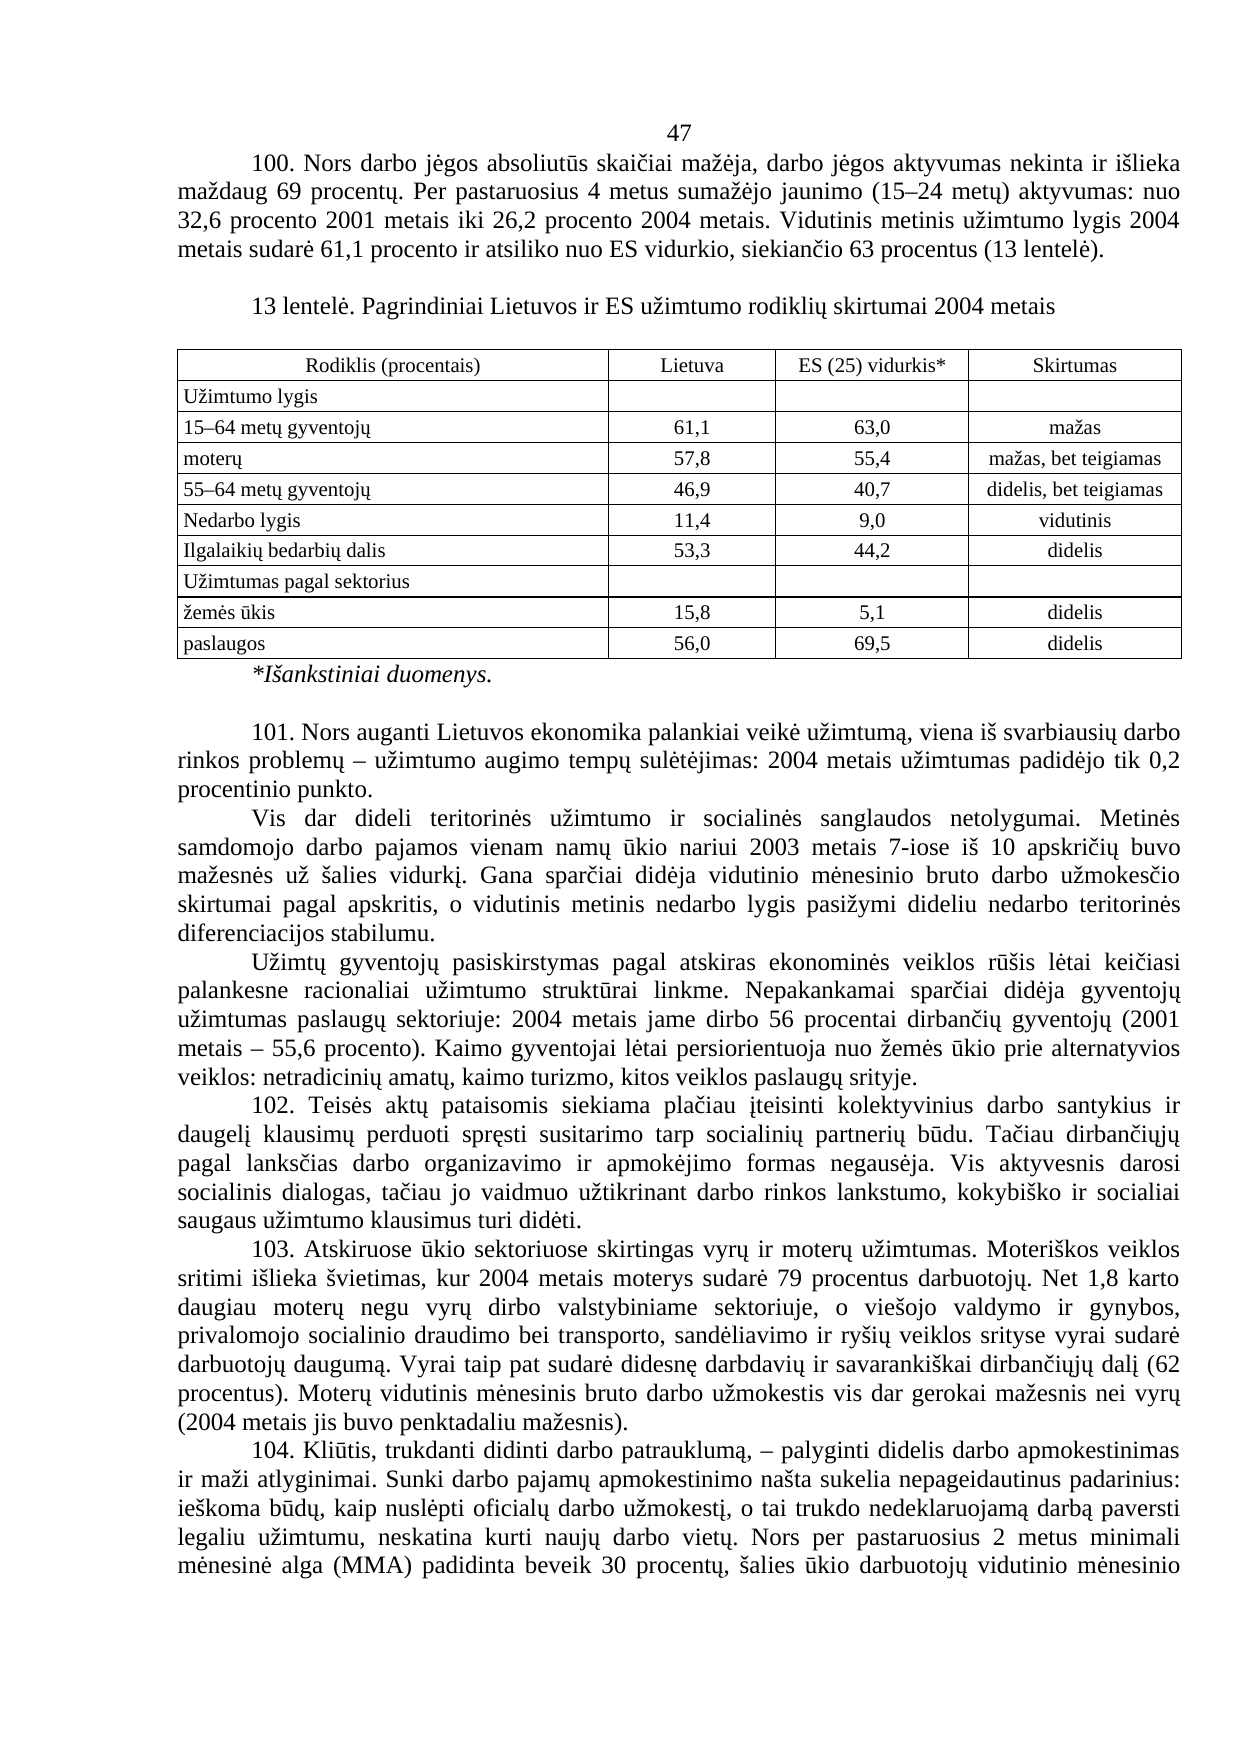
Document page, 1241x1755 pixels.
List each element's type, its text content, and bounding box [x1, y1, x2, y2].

table_cell 56,0 [609, 628, 775, 658]
table_cell 5,1 [776, 598, 968, 627]
table_cell 11,4 [609, 505, 775, 534]
table_cell Užimtumas pagal sektorius [178, 566, 608, 596]
text 101. Nors auganti Lietuvos ekonomika palankiai veikė užimtumą, viena iš svarbiausių darbo rinkos problemų – užimtumo augimo tempų sulėtėjimas: 2004 metais užimtumas padidėjo tik 0,2 procentinio punkto. [177, 717, 1181, 803]
table_cell 57,8 [609, 443, 775, 473]
text 102. Teisės aktų pataisomis siekiama plačiau įteisinti kolektyvinius darbo santykius ir daugelį klausimų perduoti spręsti susitarimo tarp socialinių partnerių būdu. Tačiau dirbančiųjų pagal lanksčias darbo organizavimo ir apmokėjimo formas negausėja. Vis aktyvesnis darosi socialinis dialogas, tačiau jo vaidmuo užtikrinant darbo rinkos lankstumo, kokybiško ir socialiai saugaus užimtumo klausimus turi didėti. [177, 1091, 1181, 1234]
table_cell didelis [969, 598, 1181, 627]
table_cell 9,0 [776, 505, 968, 534]
table_cell didelis, bet teigiamas [969, 474, 1181, 503]
table_cell didelis [969, 536, 1181, 565]
table_cell [969, 566, 1181, 596]
table_cell [609, 381, 775, 411]
table_cell mažas [969, 412, 1181, 442]
text 13 lentelė. Pagrindiniai Lietuvos ir ES užimtumo rodiklių skirtumai 2004 metais [177, 291, 1181, 320]
table_cell 44,2 [776, 536, 968, 565]
text 103. Atskiruose ūkio sektoriuose skirtingas vyrų ir moterų užimtumas. Moteriškos veiklos sritimi išlieka švietimas, kur 2004 metais moterys sudarė 79 procentus darbuotojų. Net 1,8 karto daugiau moterų negu vyrų dirbo valstybiniame sektoriuje, o viešojo valdymo ir gynybos, privalomojo socialinio draudimo bei transporto, sandėliavimo ir ryšių veiklos srityse vyrai sudarė darbuotojų daugumą. Vyrai taip pat sudarė didesnę darbdavių ir savarankiškai dirbančiųjų dalį (62 procentus). Moterų vidutinis mėnesinis bruto darbo užmokestis vis dar gerokai mažesnis nei vyrų (2004 metais jis buvo penktadaliu mažesnis). [177, 1234, 1181, 1436]
table_cell 46,9 [609, 474, 775, 503]
table_cell mažas, bet teigiamas [969, 443, 1181, 473]
table_cell 69,5 [776, 628, 968, 658]
table_header Lietuva [609, 350, 775, 380]
table_cell 40,7 [776, 474, 968, 503]
table_cell [609, 566, 775, 596]
table_cell vidutinis [969, 505, 1181, 534]
table_header Skirtumas [969, 350, 1181, 380]
table_cell didelis [969, 628, 1181, 658]
table_cell 15,8 [609, 598, 775, 627]
table_header Rodiklis (procentais) [178, 350, 608, 380]
text Užimtų gyventojų pasiskirstymas pagal atskiras ekonominės veiklos rūšis lėtai keičiasi palankesne racionaliai užimtumo struktūrai linkme. Nepakankamai sparčiai didėja gyventojų užimtumas paslaugų sektoriuje: 2004 metais jame dirbo 56 procentai dirbančių gyventojų (2001 metais – 55,6 procento). Kaimo gyventojai lėtai persiorientuoja nuo žemės ūkio prie alternatyvios veiklos: netradicinių amatų, kaimo turizmo, kitos veiklos paslaugų srityje. [177, 947, 1181, 1091]
text 104. Kliūtis, trukdanti didinti darbo patrauklumą, – palyginti didelis darbo apmokestinimas ir maži atlyginimai. Sunki darbo pajamų apmokestinimo našta sukelia nepageidautinus padarinius: ieškoma būdų, kaip nuslėpti oficialų darbo užmokestį, o tai trukdo nedeklaruojamą darbą paversti legaliu užimtumu, neskatina kurti naujų darbo vietų. Nors per pastaruosius 2 metus minimali mėnesinė alga (MMA) padidinta beveik 30 procentų, šalies ūkio darbuotojų vidutinio mėnesinio [177, 1436, 1181, 1579]
text 100. Nors darbo jėgos absoliutūs skaičiai mažėja, darbo jėgos aktyvumas nekinta ir išlieka maždaug 69 procentų. Per pastaruosius 4 metus sumažėjo jaunimo (15–24 metų) aktyvumas: nuo 32,6 procento 2001 metais iki 26,2 procento 2004 metais. Vidutinis metinis užimtumo lygis 2004 metais sudarė 61,1 procento ir atsiliko nuo ES vidurkio, siekiančio 63 procentus (13 lentelė). [177, 148, 1181, 263]
table_cell 55–64 metų gyventojų [178, 474, 608, 503]
table_cell žemės ūkis [178, 598, 608, 627]
table_cell [969, 381, 1181, 411]
table_cell 15–64 metų gyventojų [178, 412, 608, 442]
table_cell Užimtumo lygis [178, 381, 608, 411]
table_cell 55,4 [776, 443, 968, 473]
text Vis dar dideli teritorinės užimtumo ir socialinės sanglaudos netolygumai. Metinės samdomojo darbo pajamos vienam namų ūkio nariui 2003 metais 7-iose iš 10 apskričių buvo mažesnės už šalies vidurkį. Gana sparčiai didėja vidutinio mėnesinio bruto darbo užmokesčio skirtumai pagal apskritis, o vidutinis metinis nedarbo lygis pasižymi dideliu nedarbo teritorinės diferenciacijos stabilumu. [177, 803, 1181, 947]
table_cell [776, 566, 968, 596]
table_cell moterų [178, 443, 608, 473]
table_cell Ilgalaikių bedarbių dalis [178, 536, 608, 565]
table_cell 61,1 [609, 412, 775, 442]
table_cell Nedarbo lygis [178, 505, 608, 534]
table_cell [776, 381, 968, 411]
table_cell 63,0 [776, 412, 968, 442]
table_header ES (25) vidurkis* [776, 350, 968, 380]
table_cell paslaugos [178, 628, 608, 658]
text *Išankstiniai duomenys. [177, 659, 1181, 688]
table_cell 53,3 [609, 536, 775, 565]
